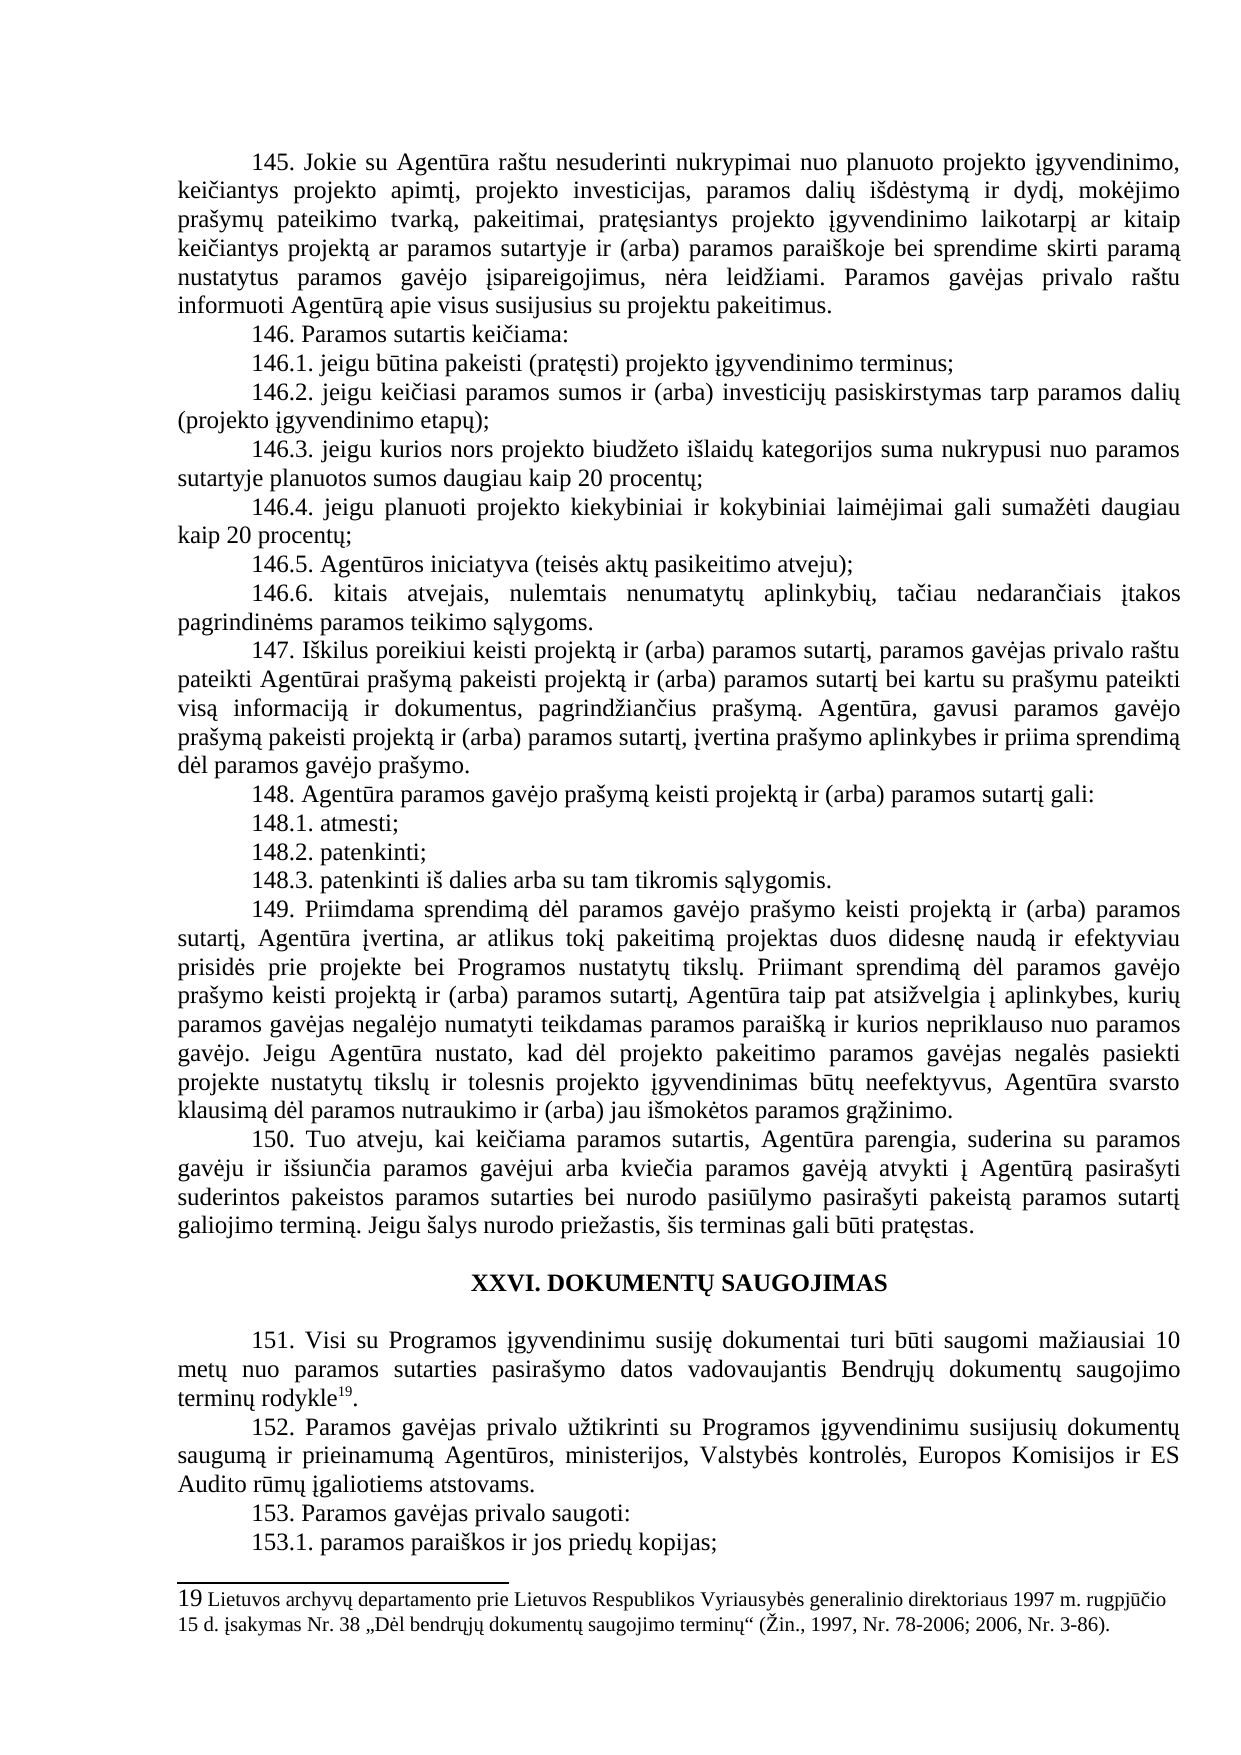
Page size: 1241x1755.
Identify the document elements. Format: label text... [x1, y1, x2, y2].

text XXVI. DOKUMENTŲ SAUGOJIMAS [177, 1268, 1181, 1297]
text 148.3. patenkinti iš dalies arba su tam tikromis sąlygomis. [177, 866, 1181, 894]
text 153.1. paramos paraiškos ir jos priedų kopijas; [177, 1527, 1181, 1556]
text 148.2. patenkinti; [177, 837, 1181, 866]
text 151. Visi su Programos įgyvendinimu susiję dokumentai turi būti saugomi mažiausiai 10 metų nuo paramos sutarties pasirašymo datos vadovaujantis Bendrųjų dokumentų saugojimo terminų rodykle. [177, 1326, 1181, 1412]
text 146.3. jeigu kurios nors projekto biudžeto išlaidų kategorijos suma nukrypusi nuo paramos sutartyje planuotos sumos daugiau kaip 20 procentų; [177, 434, 1181, 492]
text 149. Priimdama sprendimą dėl paramos gavėjo prašymo keisti projektą ir (arba) paramos sutartį, Agentūra įvertina, ar atlikus tokį pakeitimą projektas duos didesnę naudą ir efektyviau prisidės prie projekte bei Programos nustatytų tikslų. Priimant sprendimą dėl paramos gavėjo prašymo keisti projektą ir (arba) paramos sutartį, Agentūra taip pat atsižvelgia į aplinkybes, kurių paramos gavėjas negalėjo numatyti teikdamas paramos paraišką ir kurios nepriklauso nuo paramos gavėjo. Jeigu Agentūra nustato, kad dėl projekto pakeitimo paramos gavėjas negalės pasiekti projekte nustatytų tikslų ir tolesnis projekto įgyvendinimas būtų neefektyvus, Agentūra svarsto klausimą dėl paramos nutraukimo ir (arba) jau išmokėtos paramos grąžinimo. [177, 894, 1181, 1124]
text 147. Iškilus poreikiui keisti projektą ir (arba) paramos sutartį, paramos gavėjas privalo raštu pateikti Agentūrai prašymą pakeisti projektą ir (arba) paramos sutartį bei kartu su prašymu pateikti visą informaciją ir dokumentus, pagrindžiančius prašymą. Agentūra, gavusi paramos gavėjo prašymą pakeisti projektą ir (arba) paramos sutartį, įvertina prašymo aplinkybes ir priima sprendimą dėl paramos gavėjo prašymo. [177, 636, 1181, 779]
text Lietuvos archyvų departamento prie Lietuvos Respublikos Vyriausybės generalinio direktoriaus 1997 m. rugpjūčio 15 d. įsakymas Nr. 38 „Dėl bendrųjų dokumentų saugojimo terminų“ (Žin., 1997, Nr. 78-2006; 2006, Nr. 3-86). [177, 1583, 1181, 1636]
text 153. Paramos gavėjas privalo saugoti: [177, 1498, 1181, 1527]
text 146. Paramos sutartis keičiama: [177, 319, 1181, 348]
text 146.2. jeigu keičiasi paramos sumos ir (arba) investicijų pasiskirstymas tarp paramos dalių (projekto įgyvendinimo etapų); [177, 377, 1181, 434]
text 146.1. jeigu būtina pakeisti (pratęsti) projekto įgyvendinimo terminus; [177, 348, 1181, 377]
text 152. Paramos gavėjas privalo užtikrinti su Programos įgyvendinimu susijusių dokumentų saugumą ir prieinamumą Agentūros, ministerijos, Valstybės kontrolės, Europos Komisijos ir ES Audito rūmų įgaliotiems atstovams. [177, 1412, 1181, 1498]
text 146.5. Agentūros iniciatyva (teisės aktų pasikeitimo atveju); [177, 549, 1181, 578]
text 148. Agentūra paramos gavėjo prašymą keisti projektą ir (arba) paramos sutartį gali: [177, 779, 1181, 808]
text 146.6. kitais atvejais, nulemtais nenumatytų aplinkybių, tačiau nedarančiais įtakos pagrindinėms paramos teikimo sąlygoms. [177, 578, 1181, 636]
text 145. Jokie su Agentūra raštu nesuderinti nukrypimai nuo planuoto projekto įgyvendinimo, keičiantys projekto apimtį, projekto investicijas, paramos dalių išdėstymą ir dydį, mokėjimo prašymų pateikimo tvarką, pakeitimai, pratęsiantys projekto įgyvendinimo laikotarpį ar kitaip keičiantys projektą ar paramos sutartyje ir (arba) paramos paraiškoje bei sprendime skirti paramą nustatytus paramos gavėjo įsipareigojimus, nėra leidžiami. Paramos gavėjas privalo raštu informuoti Agentūrą apie visus susijusius su projektu pakeitimus. [177, 147, 1181, 319]
text 146.4. jeigu planuoti projekto kiekybiniai ir kokybiniai laimėjimai gali sumažėti daugiau kaip 20 procentų; [177, 492, 1181, 549]
text 148.1. atmesti; [177, 808, 1181, 837]
text 150. Tuo atveju, kai keičiama paramos sutartis, Agentūra parengia, suderina su paramos gavėju ir išsiunčia paramos gavėjui arba kviečia paramos gavėją atvykti į Agentūrą pasirašyti suderintos pakeistos paramos sutarties bei nurodo pasiūlymo pasirašyti pakeistą paramos sutartį galiojimo terminą. Jeigu šalys nurodo priežastis, šis terminas gali būti pratęstas. [177, 1124, 1181, 1239]
